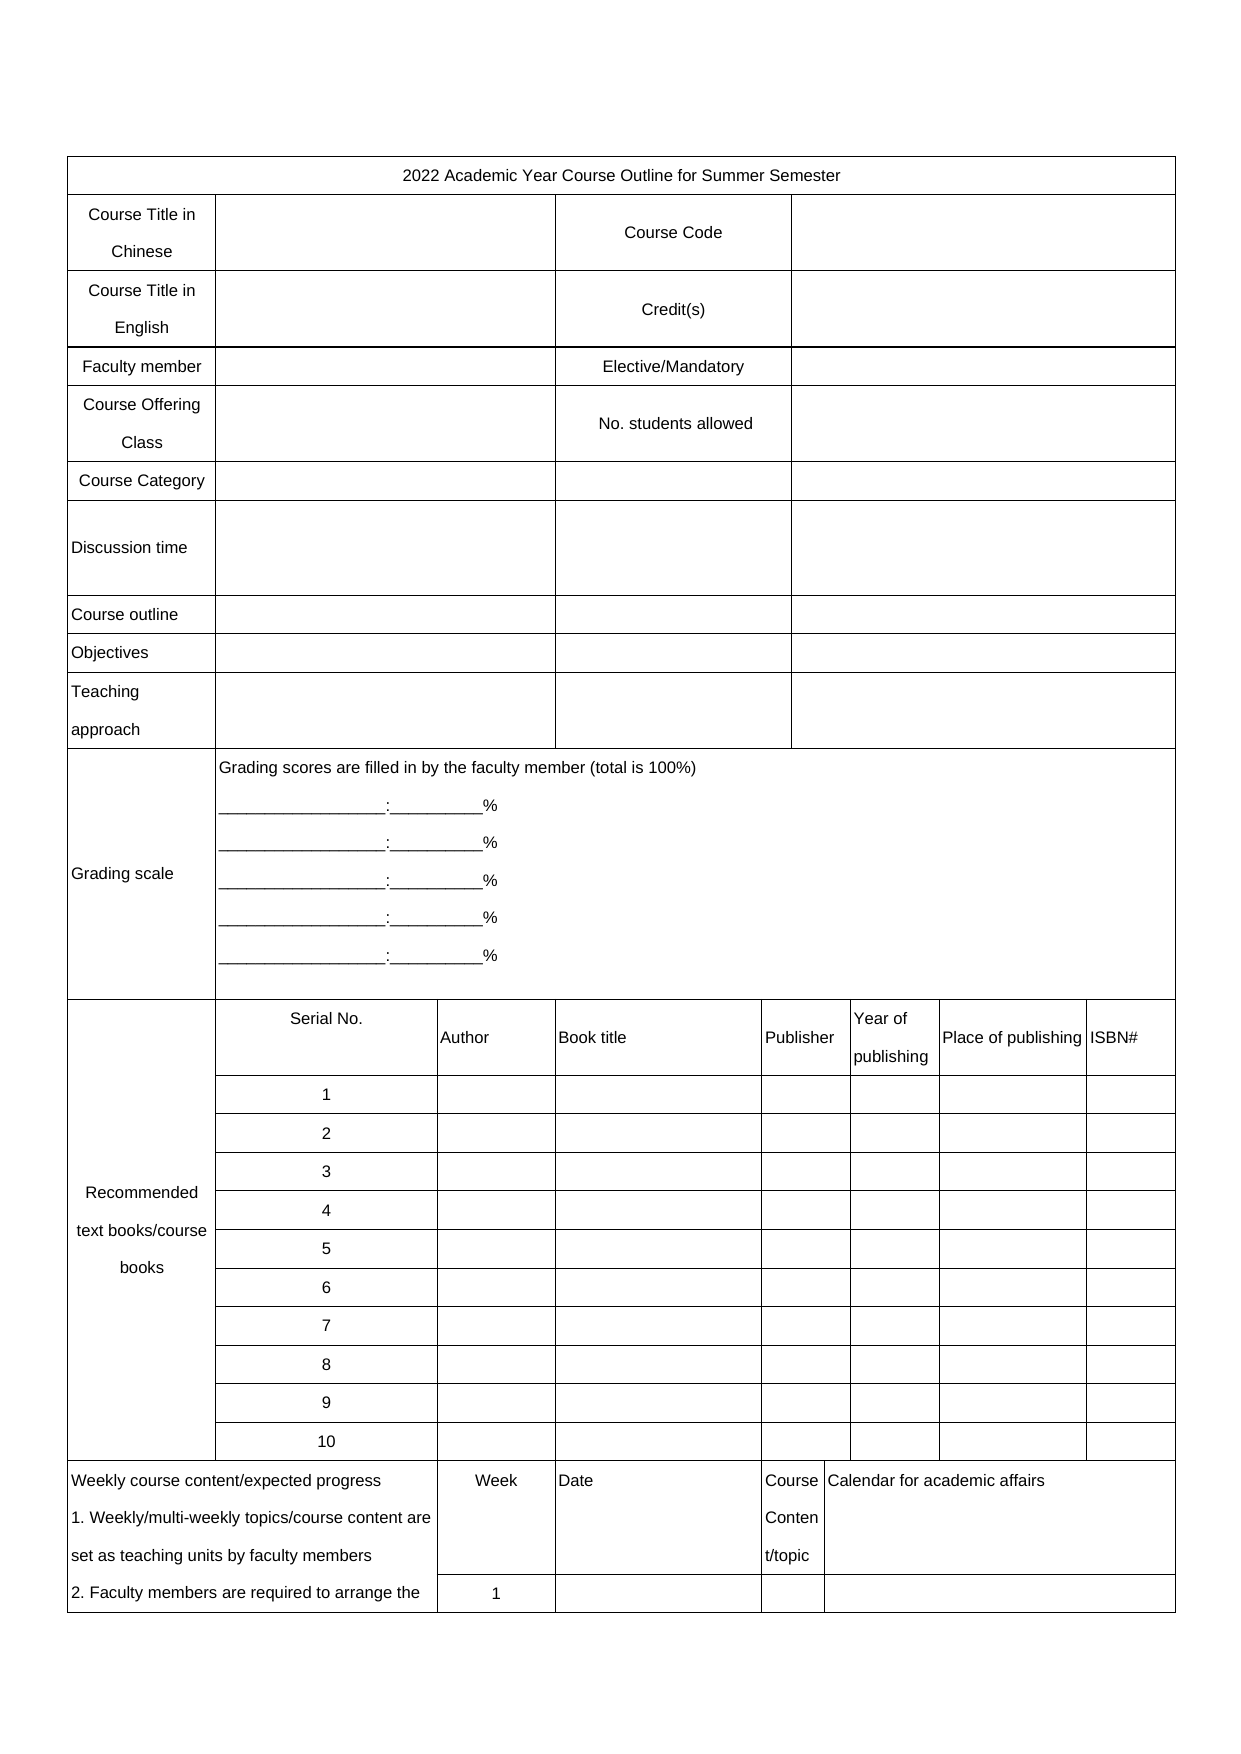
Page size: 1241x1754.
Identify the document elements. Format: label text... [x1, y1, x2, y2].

table_cell Date [556, 1461, 761, 1574]
table_cell [792, 462, 1175, 499]
table_cell [792, 634, 1175, 672]
table_cell [940, 1307, 1086, 1344]
table_cell [762, 1307, 850, 1344]
table_cell [762, 1423, 850, 1460]
table_cell [1087, 1269, 1175, 1306]
table_cell Objectives [68, 634, 215, 672]
table_cell [556, 1191, 761, 1229]
table_cell 1 [438, 1575, 555, 1612]
table_cell Course Title in Chinese [68, 195, 215, 270]
table_cell [940, 1346, 1086, 1383]
table_cell No. students allowed [556, 386, 791, 461]
table_cell [438, 1346, 555, 1383]
table_cell [851, 1384, 939, 1422]
table_cell [825, 1575, 1175, 1612]
table_cell 8 [216, 1346, 437, 1383]
table_cell [438, 1153, 555, 1190]
table_cell [556, 1384, 761, 1422]
table_cell [556, 634, 791, 672]
table_cell [216, 271, 555, 346]
table_cell 9 [216, 1384, 437, 1422]
table_cell Grading scores are filled in by the faculty member (total is 100%) __________________:__________% __________________:__________% __________________:__________% __________________:__________% __________________:__________% [216, 749, 1175, 999]
table_cell [556, 1076, 761, 1113]
table_cell [792, 386, 1175, 461]
table_cell [216, 348, 555, 385]
table_cell [556, 1230, 761, 1267]
table_cell [556, 1346, 761, 1383]
table_cell Course Content/topic [762, 1461, 824, 1574]
table_cell [216, 634, 555, 672]
table_cell [940, 1230, 1086, 1267]
table_cell [851, 1230, 939, 1267]
table_cell [556, 1269, 761, 1306]
table_cell Year of publishing [851, 1000, 939, 1075]
table_cell [216, 596, 555, 633]
table_cell [216, 673, 555, 748]
table_cell 1 [216, 1076, 437, 1113]
table_cell [792, 348, 1175, 385]
table_cell [216, 462, 555, 499]
table_cell Grading scale [68, 749, 215, 999]
table_cell 2 [216, 1114, 437, 1152]
table_cell [556, 673, 791, 748]
table_cell [1087, 1230, 1175, 1267]
table_cell [762, 1191, 850, 1229]
table_cell [1087, 1114, 1175, 1152]
table_cell [556, 1114, 761, 1152]
table_cell 6 [216, 1269, 437, 1306]
table_cell [556, 1575, 761, 1612]
table_cell [556, 501, 791, 594]
table_cell [1087, 1423, 1175, 1460]
table_cell [438, 1269, 555, 1306]
table_cell Faculty member [68, 348, 215, 385]
table_cell [940, 1153, 1086, 1190]
table_cell [762, 1153, 850, 1190]
table_cell [556, 1153, 761, 1190]
table_cell Teaching approach [68, 673, 215, 748]
table_cell [940, 1191, 1086, 1229]
table_cell Recommended text books/course books [68, 1000, 215, 1460]
table_cell [762, 1076, 850, 1113]
table_cell [216, 501, 555, 594]
table_cell [792, 501, 1175, 594]
table_cell Course Offering Class [68, 386, 215, 461]
table_cell [216, 195, 555, 270]
table_cell Week [438, 1461, 555, 1574]
table_cell [792, 673, 1175, 748]
table_cell Course Title in English [68, 271, 215, 346]
table_cell [762, 1114, 850, 1152]
table_cell Place of publishing [940, 1000, 1086, 1075]
table_cell [940, 1423, 1086, 1460]
table_cell [792, 271, 1175, 346]
table_cell [851, 1307, 939, 1344]
table_cell [1087, 1384, 1175, 1422]
table_cell [762, 1269, 850, 1306]
table_cell [851, 1153, 939, 1190]
table_cell [438, 1307, 555, 1344]
table_cell [851, 1114, 939, 1152]
table_cell Course Category [68, 462, 215, 499]
table_cell 7 [216, 1307, 437, 1344]
table_cell [556, 462, 791, 499]
table_cell [851, 1191, 939, 1229]
table_cell 5 [216, 1230, 437, 1267]
table_cell Serial No. [216, 1000, 437, 1075]
table_cell Course outline [68, 596, 215, 633]
table_header 2022 Academic Year Course Outline for Summer Semester [68, 157, 1175, 194]
table_cell Calendar for academic affairs [825, 1461, 1175, 1574]
table_cell [1087, 1076, 1175, 1113]
table_cell [1087, 1153, 1175, 1190]
table_cell [1087, 1346, 1175, 1383]
table_cell Course Code [556, 195, 791, 270]
table_cell [851, 1346, 939, 1383]
table_cell [851, 1423, 939, 1460]
table_cell [762, 1575, 824, 1612]
table_cell ISBN# [1087, 1000, 1175, 1075]
table_cell [438, 1076, 555, 1113]
table_cell [940, 1114, 1086, 1152]
table_cell [792, 596, 1175, 633]
table_cell [940, 1076, 1086, 1113]
table_cell [1087, 1191, 1175, 1229]
table_cell 4 [216, 1191, 437, 1229]
table_cell [438, 1384, 555, 1422]
table_cell Publisher [762, 1000, 850, 1075]
table_cell [438, 1230, 555, 1267]
table_cell [792, 195, 1175, 270]
table_cell [216, 386, 555, 461]
table_cell Credit(s) [556, 271, 791, 346]
table_cell [556, 596, 791, 633]
table_cell [851, 1076, 939, 1113]
table_cell 10 [216, 1423, 437, 1460]
table_cell [556, 1423, 761, 1460]
table_cell [438, 1114, 555, 1152]
table_cell [438, 1191, 555, 1229]
table_cell [1087, 1307, 1175, 1344]
table_cell Discussion time [68, 501, 215, 594]
table_cell [940, 1269, 1086, 1306]
table_cell [762, 1384, 850, 1422]
table_cell Book title [556, 1000, 761, 1075]
table_cell [556, 1307, 761, 1344]
table_cell Elective/Mandatory [556, 348, 791, 385]
table_cell [851, 1269, 939, 1306]
table_cell Weekly course content/expected progress 1. Weekly/multi-weekly topics/course content are set as teaching units by faculty members 2. Faculty members are required to arrange the [68, 1461, 437, 1612]
table_cell [762, 1230, 850, 1267]
table_cell [762, 1346, 850, 1383]
table_cell Author [438, 1000, 555, 1075]
table_cell 3 [216, 1153, 437, 1190]
table_cell [438, 1423, 555, 1460]
table_cell [940, 1384, 1086, 1422]
